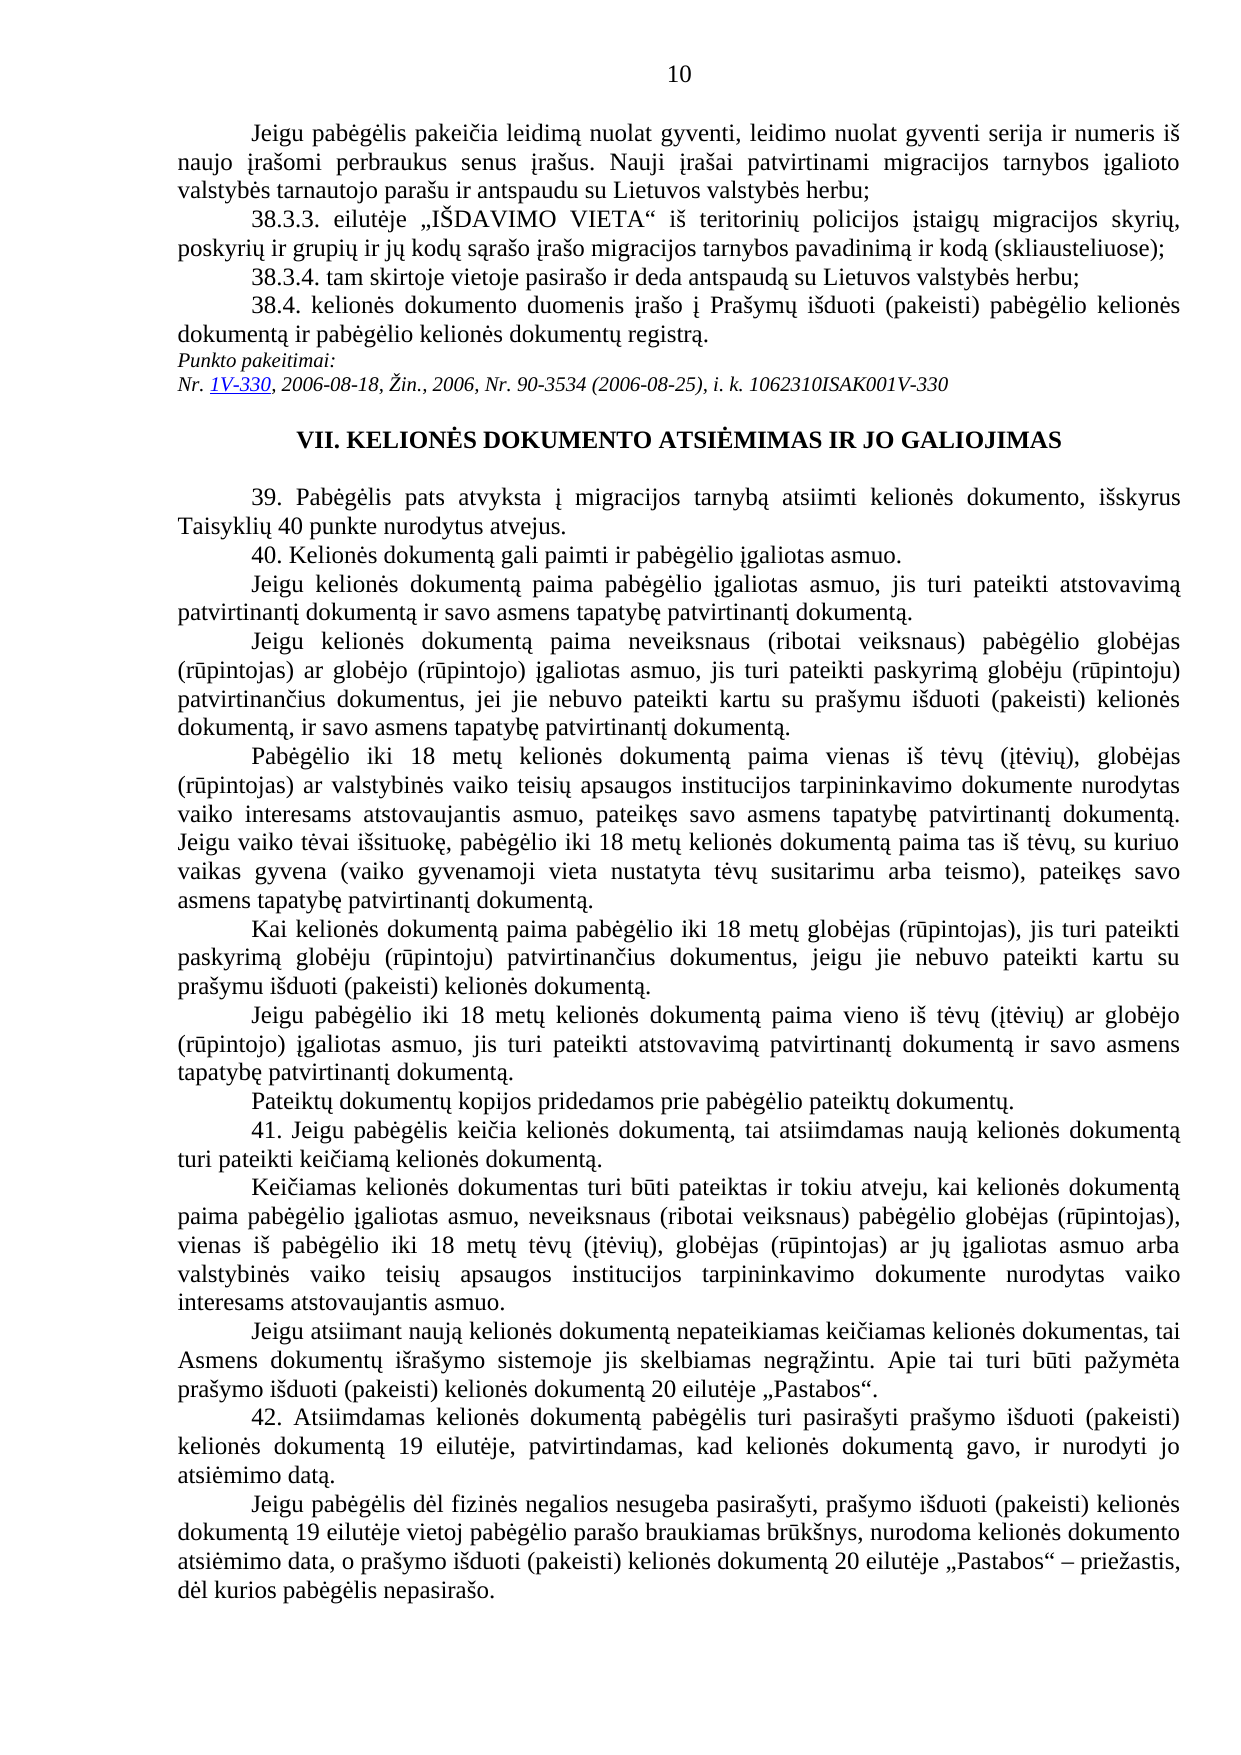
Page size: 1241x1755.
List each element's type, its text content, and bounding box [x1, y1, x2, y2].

text Jeigu pabėgėlis dėl fizinės negalios nesugeba pasirašyti, prašymo išduoti (pakeisti) kelionės dokumentą 19 eilutėje vietoj pabėgėlio parašo braukiamas brūkšnys, nurodoma kelionės dokumento atsiėmimo data, o prašymo išduoti (pakeisti) kelionės dokumentą 20 eilutėje „Pastabos“ – priežastis, dėl kurios pabėgėlis nepasirašo. [177, 1489, 1181, 1604]
text Jeigu atsiimant naują kelionės dokumentą nepateikiamas keičiamas kelionės dokumentas, tai Asmens dokumentų išrašymo sistemoje jis skelbiamas negrąžintu. Apie tai turi būti pažymėta prašymo išduoti (pakeisti) kelionės dokumentą 20 eilutėje „Pastabos“. [177, 1316, 1181, 1402]
text 38.3.3. eilutėje „IŠDAVIMO VIETA“ iš teritorinių policijos įstaigų migracijos skyrių, poskyrių ir grupių ir jų kodų sąrašo įrašo migracijos tarnybos pavadinimą ir kodą (skliausteliuose); [177, 204, 1181, 262]
text Jeigu kelionės dokumentą paima neveiksnaus (ribotai veiksnaus) pabėgėlio globėjas (rūpintojas) ar globėjo (rūpintojo) įgaliotas asmuo, jis turi pateikti paskyrimą globėju (rūpintoju) patvirtinančius dokumentus, jei jie nebuvo pateikti kartu su prašymu išduoti (pakeisti) kelionės dokumentą, ir savo asmens tapatybę patvirtinantį dokumentą. [177, 626, 1181, 741]
text 38.4. kelionės dokumento duomenis įrašo į Prašymų išduoti (pakeisti) pabėgėlio kelionės dokumentą ir pabėgėlio kelionės dokumentų registrą. [177, 291, 1181, 348]
text Keičiamas kelionės dokumentas turi būti pateiktas ir tokiu atveju, kai kelionės dokumentą paima pabėgėlio įgaliotas asmuo, neveiksnaus (ribotai veiksnaus) pabėgėlio globėjas (rūpintojas), vienas iš pabėgėlio iki 18 metų tėvų (įtėvių), globėjas (rūpintojas) ar jų įgaliotas asmuo arba valstybinės vaiko teisių apsaugos institucijos tarpininkavimo dokumente nurodytas vaiko interesams atstovaujantis asmuo. [177, 1172, 1181, 1316]
text 40. Kelionės dokumentą gali paimti ir pabėgėlio įgaliotas asmuo. [177, 540, 1181, 569]
text Nr. 1V-330, 2006-08-18, Žin., 2006, Nr. 90-3534 (2006-08-25), i. k. 1062310ISAK001V-330 [177, 372, 1181, 396]
text Jeigu pabėgėlis pakeičia leidimą nuolat gyventi, leidimo nuolat gyventi serija ir numeris iš naujo įrašomi perbraukus senus įrašus. Nauji įrašai patvirtinami migracijos tarnybos įgalioto valstybės tarnautojo parašu ir antspaudu su Lietuvos valstybės herbu; [177, 118, 1181, 204]
text Punkto pakeitimai: [177, 348, 1181, 372]
text 42. Atsiimdamas kelionės dokumentą pabėgėlis turi pasirašyti prašymo išduoti (pakeisti) kelionės dokumentą 19 eilutėje, patvirtindamas, kad kelionės dokumentą gavo, ir nurodyti jo atsiėmimo datą. [177, 1402, 1181, 1489]
text VII. KELIONĖS DOKUMENTO ATSIĖMIMAS IR JO GALIOJIMAS [177, 425, 1181, 454]
text 39. Pabėgėlis pats atvyksta į migracijos tarnybą atsiimti kelionės dokumento, išskyrus Taisyklių 40 punkte nurodytus atvejus. [177, 482, 1181, 540]
text 38.3.4. tam skirtoje vietoje pasirašo ir deda antspaudą su Lietuvos valstybės herbu; [177, 262, 1181, 291]
text Jeigu pabėgėlio iki 18 metų kelionės dokumentą paima vieno iš tėvų (įtėvių) ar globėjo (rūpintojo) įgaliotas asmuo, jis turi pateikti atstovavimą patvirtinantį dokumentą ir savo asmens tapatybę patvirtinantį dokumentą. [177, 1000, 1181, 1086]
text 41. Jeigu pabėgėlis keičia kelionės dokumentą, tai atsiimdamas naują kelionės dokumentą turi pateikti keičiamą kelionės dokumentą. [177, 1115, 1181, 1172]
text Jeigu kelionės dokumentą paima pabėgėlio įgaliotas asmuo, jis turi pateikti atstovavimą patvirtinantį dokumentą ir savo asmens tapatybę patvirtinantį dokumentą. [177, 569, 1181, 626]
text Pabėgėlio iki 18 metų kelionės dokumentą paima vienas iš tėvų (įtėvių), globėjas (rūpintojas) ar valstybinės vaiko teisių apsaugos institucijos tarpininkavimo dokumente nurodytas vaiko interesams atstovaujantis asmuo, pateikęs savo asmens tapatybę patvirtinantį dokumentą. Jeigu vaiko tėvai išsituokę, pabėgėlio iki 18 metų kelionės dokumentą paima tas iš tėvų, su kuriuo vaikas gyvena (vaiko gyvenamoji vieta nustatyta tėvų susitarimu arba teismo), pateikęs savo asmens tapatybę patvirtinantį dokumentą. [177, 741, 1181, 914]
text Kai kelionės dokumentą paima pabėgėlio iki 18 metų globėjas (rūpintojas), jis turi pateikti paskyrimą globėju (rūpintoju) patvirtinančius dokumentus, jeigu jie nebuvo pateikti kartu su prašymu išduoti (pakeisti) kelionės dokumentą. [177, 914, 1181, 1000]
text Pateiktų dokumentų kopijos pridedamos prie pabėgėlio pateiktų dokumentų. [177, 1086, 1181, 1115]
